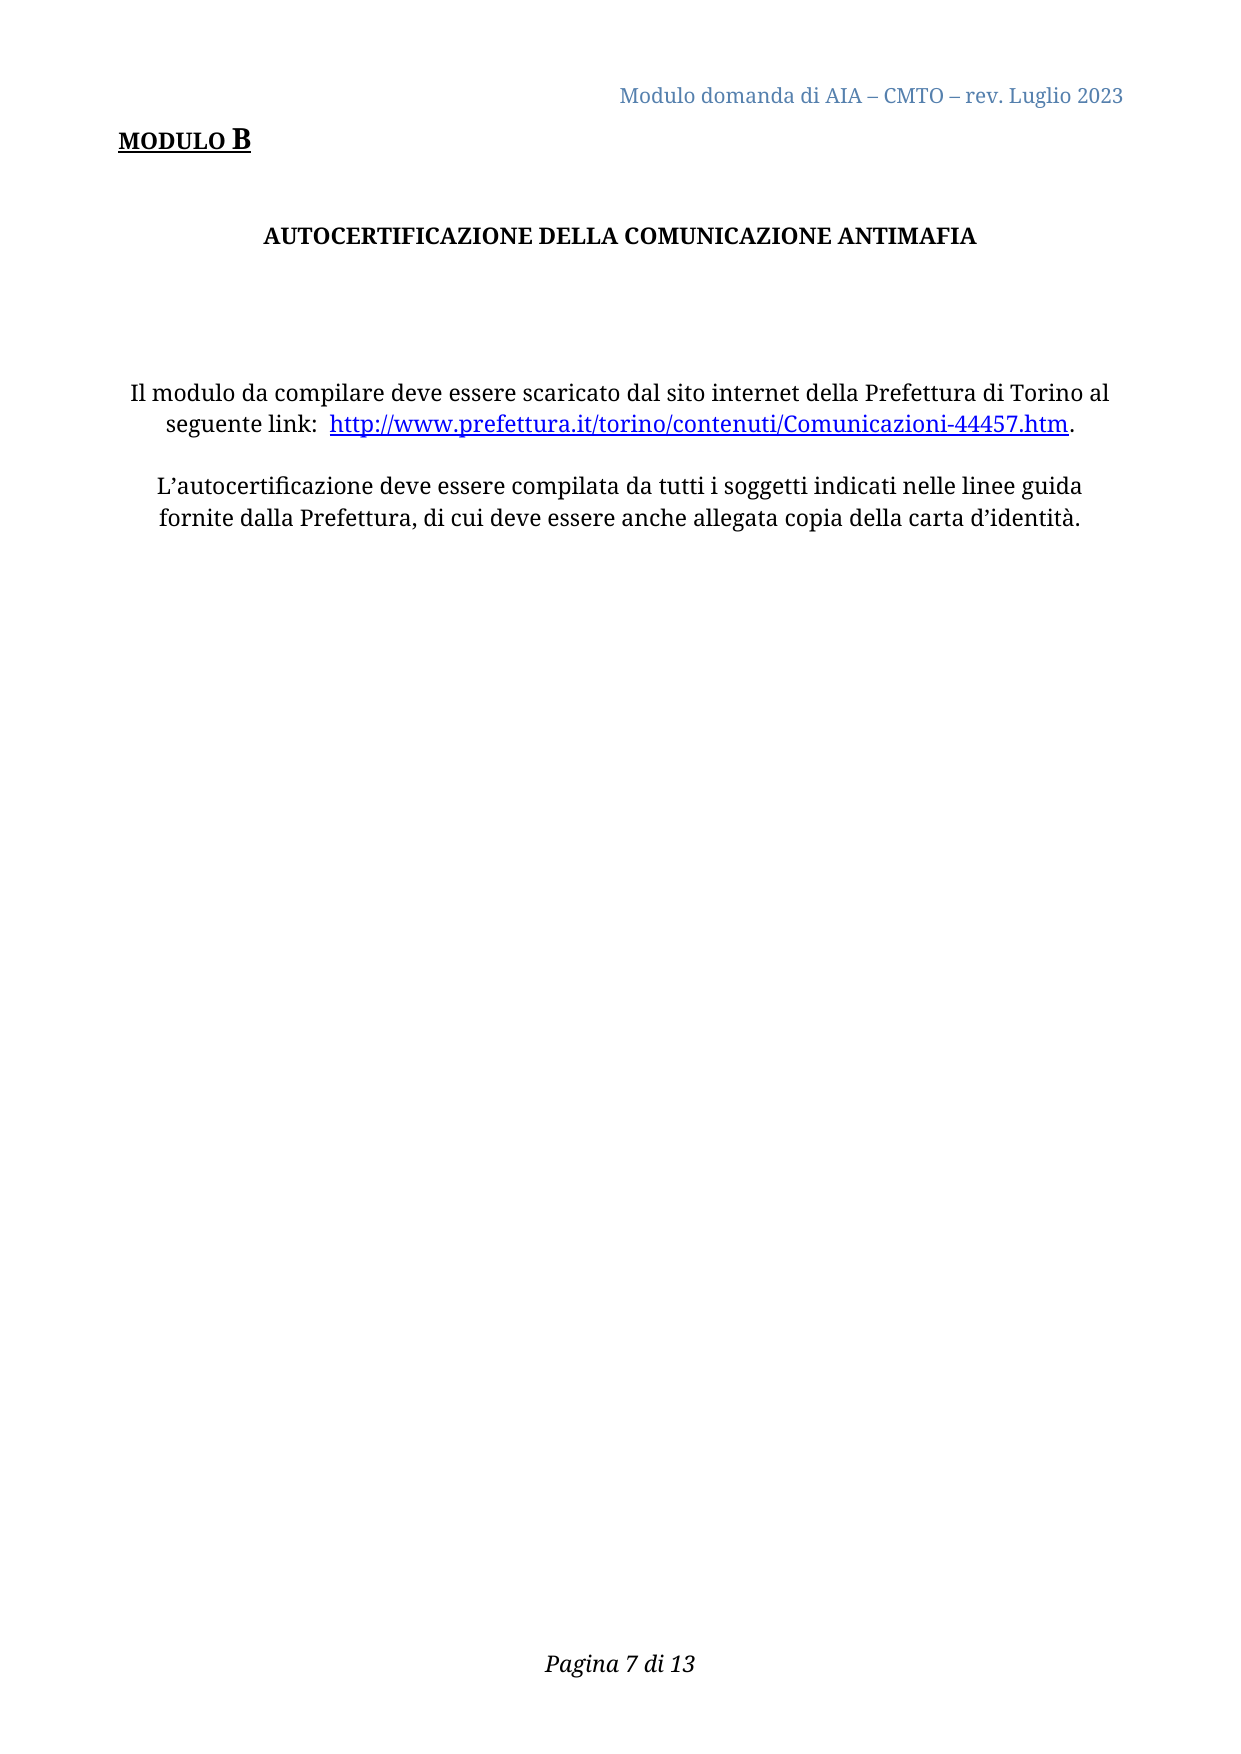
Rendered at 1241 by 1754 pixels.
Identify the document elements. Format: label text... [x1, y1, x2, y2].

text L’autocertificazione deve essere compilata da tutti i soggetti indicati nelle linee guida fornite dalla Prefettura, di cui deve essere anche allegata copia della carta d’identità. [118, 470, 1122, 533]
text Il modulo da compilare deve essere scaricato dal sito internet della Prefettura di Torino al seguente link: http://www.prefettura.it/torino/contenuti/Comunicazioni-44457.htm. [118, 377, 1122, 439]
text MODULO B [118, 118, 1122, 158]
text AUTOCERTIFICAZIONE DELLA COMUNICAZIONE ANTIMAFIA [118, 220, 1122, 252]
